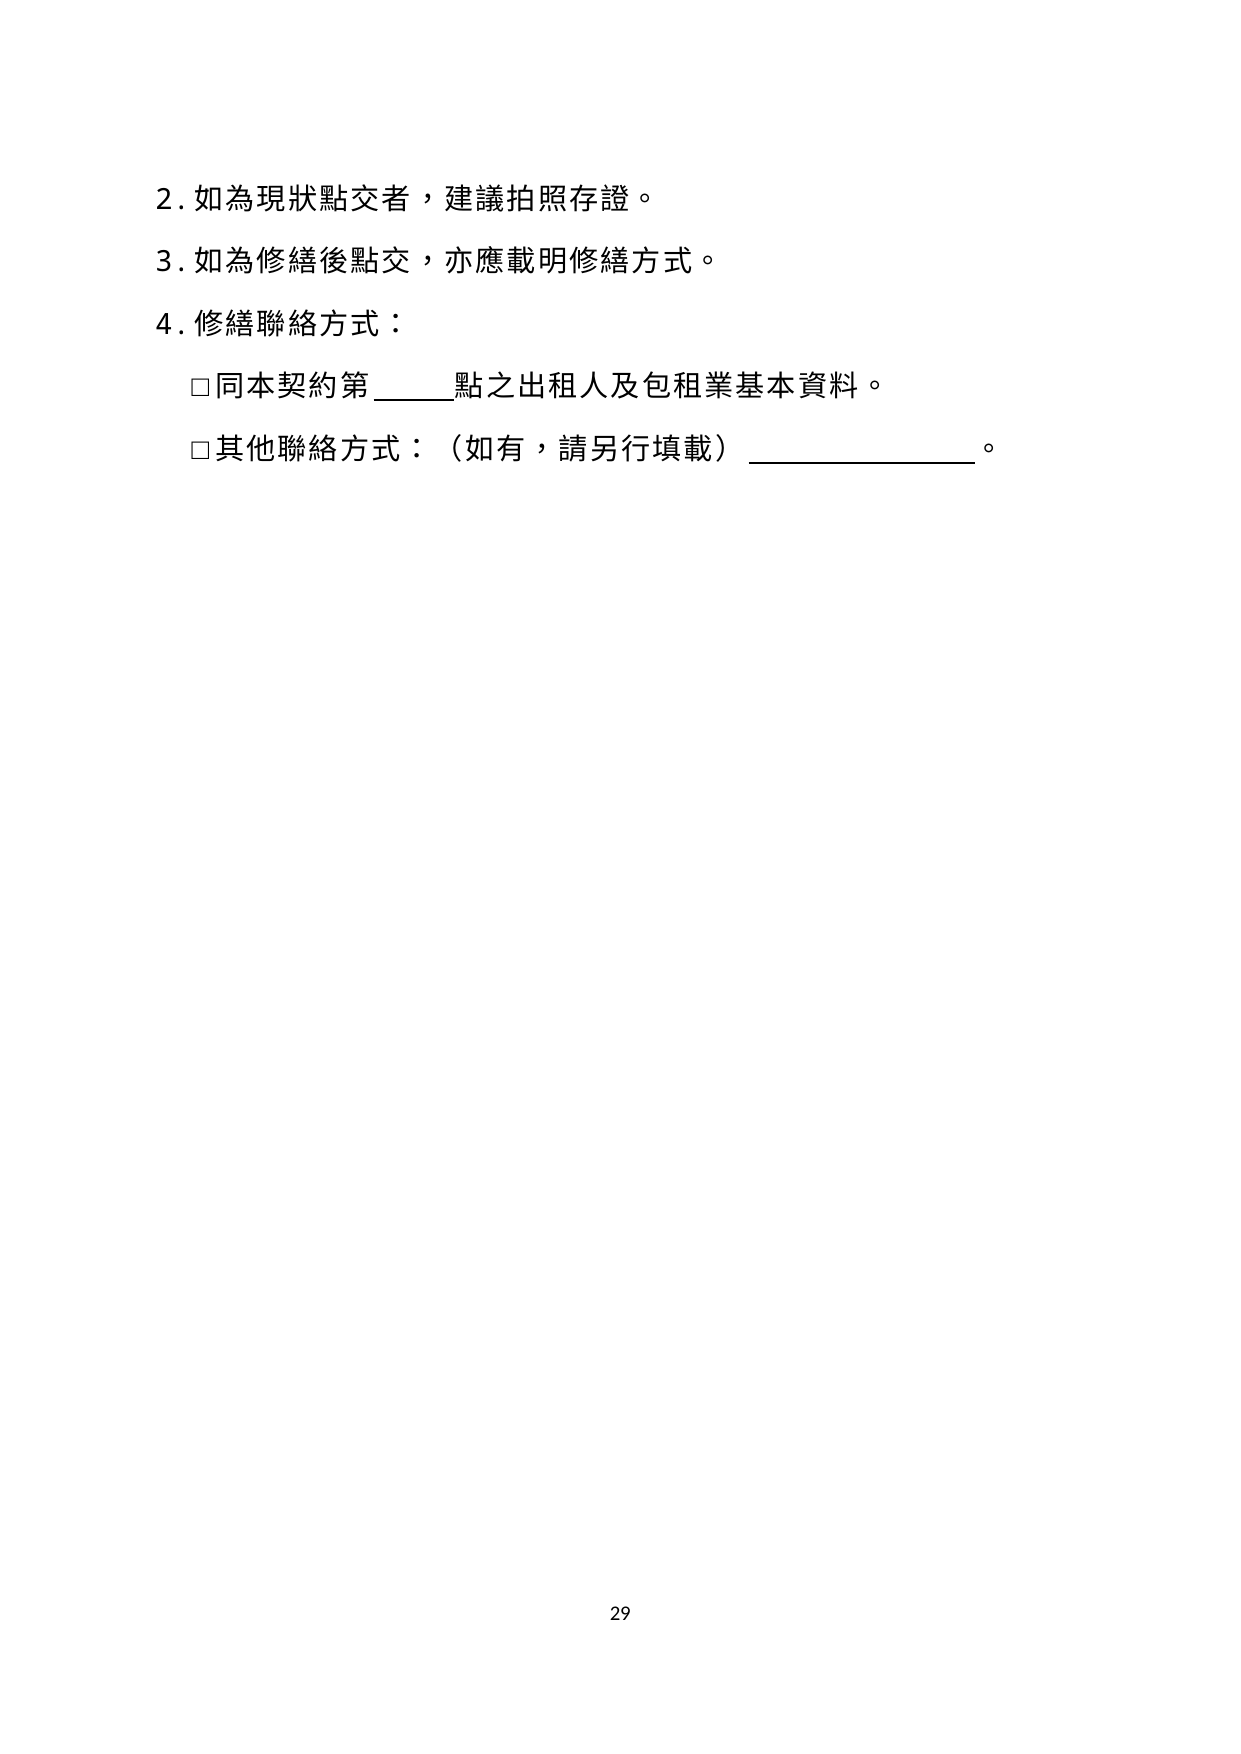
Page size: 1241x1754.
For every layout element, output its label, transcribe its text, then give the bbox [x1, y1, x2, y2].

text □同本契約第 點之出租人及包租業基本資料。 [151, 342, 1089, 405]
text 2.如為現狀點交者，建議拍照存證。 [151, 155, 1089, 217]
text □其他聯絡方式：（如有，請另行填載） 。 [151, 405, 1089, 467]
text 4.修繕聯絡方式： [151, 280, 1089, 342]
text 3.如為修繕後點交，亦應載明修繕方式。 [151, 217, 1089, 280]
